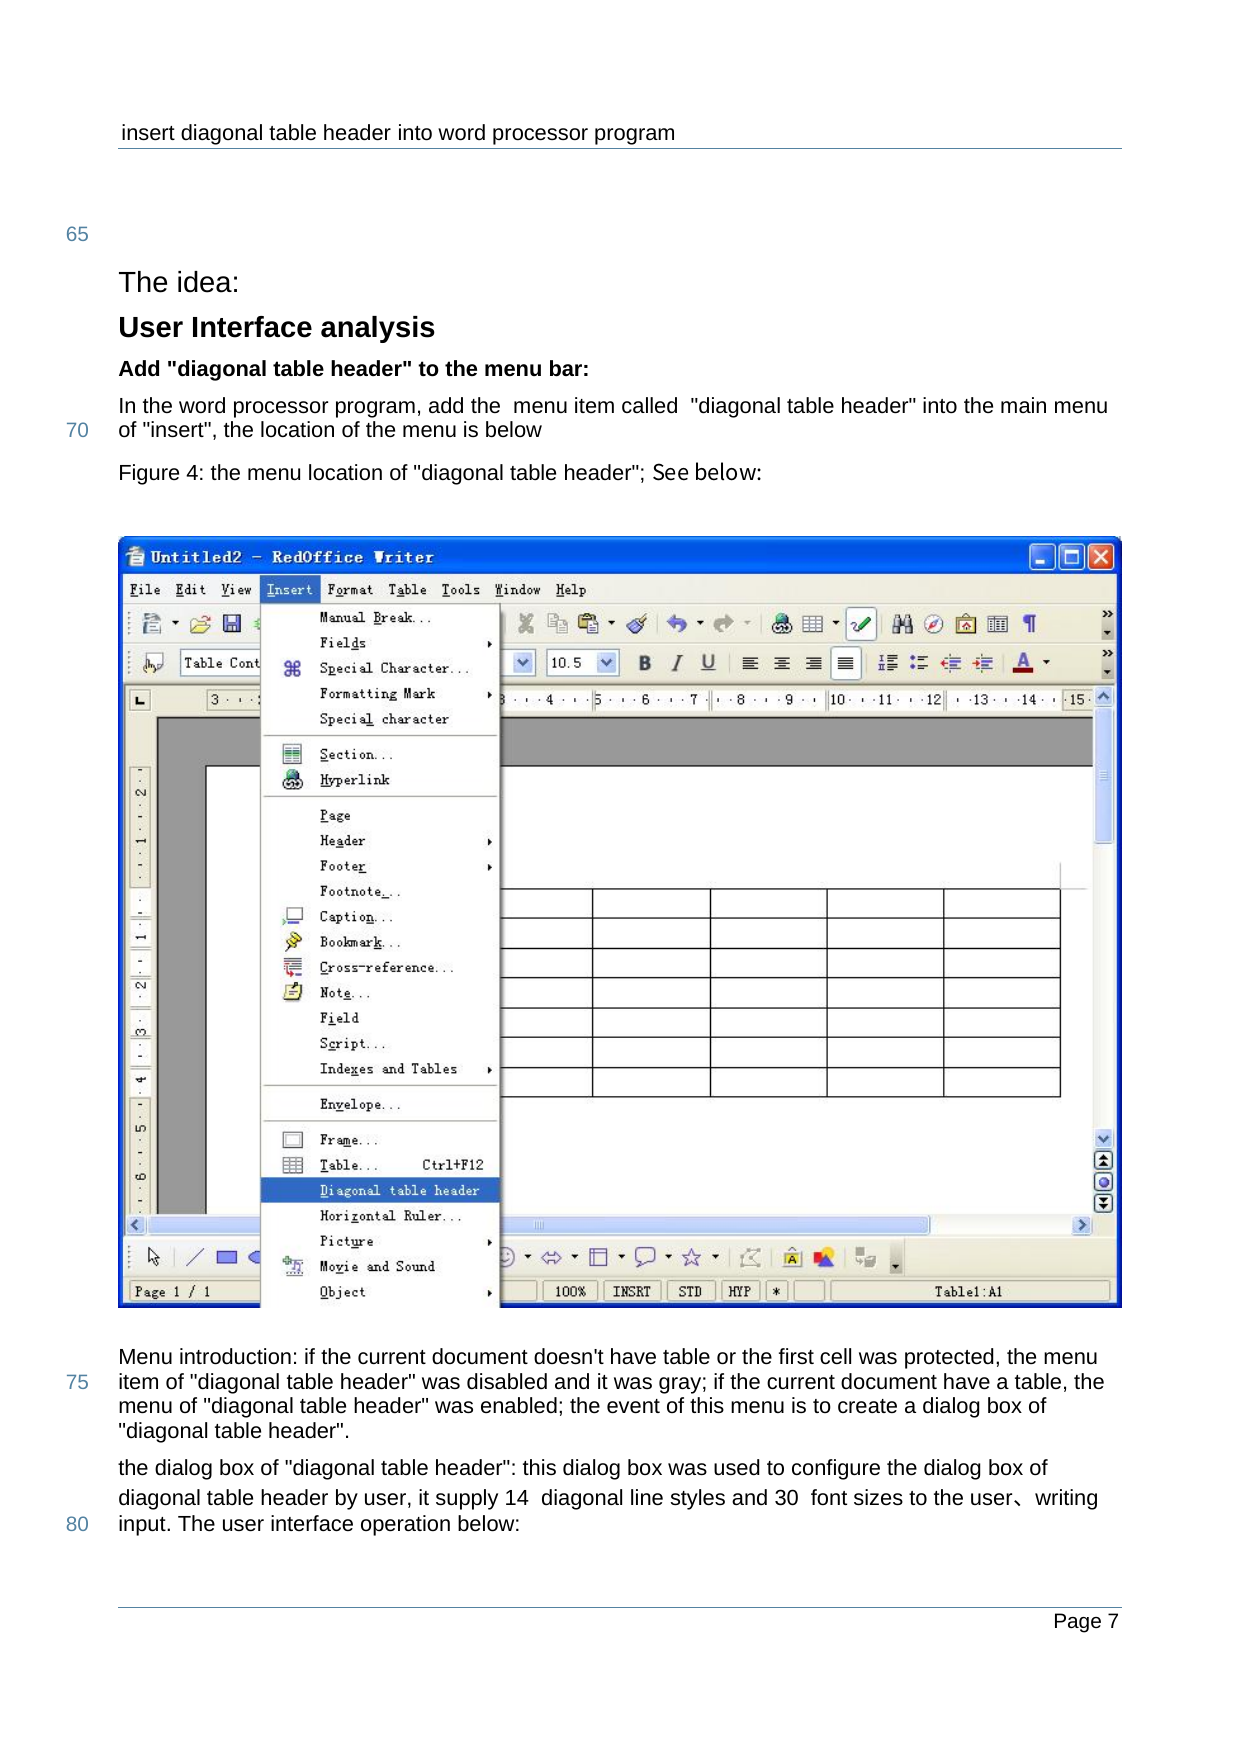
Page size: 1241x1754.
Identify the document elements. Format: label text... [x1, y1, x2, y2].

picture [118, 536, 1122, 1308]
text The idea: [118, 266, 1122, 299]
text Add "diagonal table header" to the menu bar: [118, 357, 1122, 381]
text the dialog box of "diagonal table header": this dialog box was used to configure the dialog box of diagonal table header by user, it supply 14 diagonal line styles and 30 font sizes to the user、writing input. The user interface operation below: [118, 1455, 1122, 1536]
text Menu introduction: if the current document doesn't have table or the first cell was protected, the menu item of "diagonal table header" was disabled and it was gray; if the current document have a table, the menu of "diagonal table header" was enabled; the event of this menu is to create a dialog box of "diagonal table header". [118, 1345, 1122, 1443]
text User Interface analysis [118, 311, 1122, 344]
text Figure 4: the menu location of "diagonal table header"; See below: [118, 455, 1122, 487]
text In the word processor program, add the menu item called "diagonal table header" into the main menu of "insert", the location of the menu is below [118, 393, 1122, 442]
